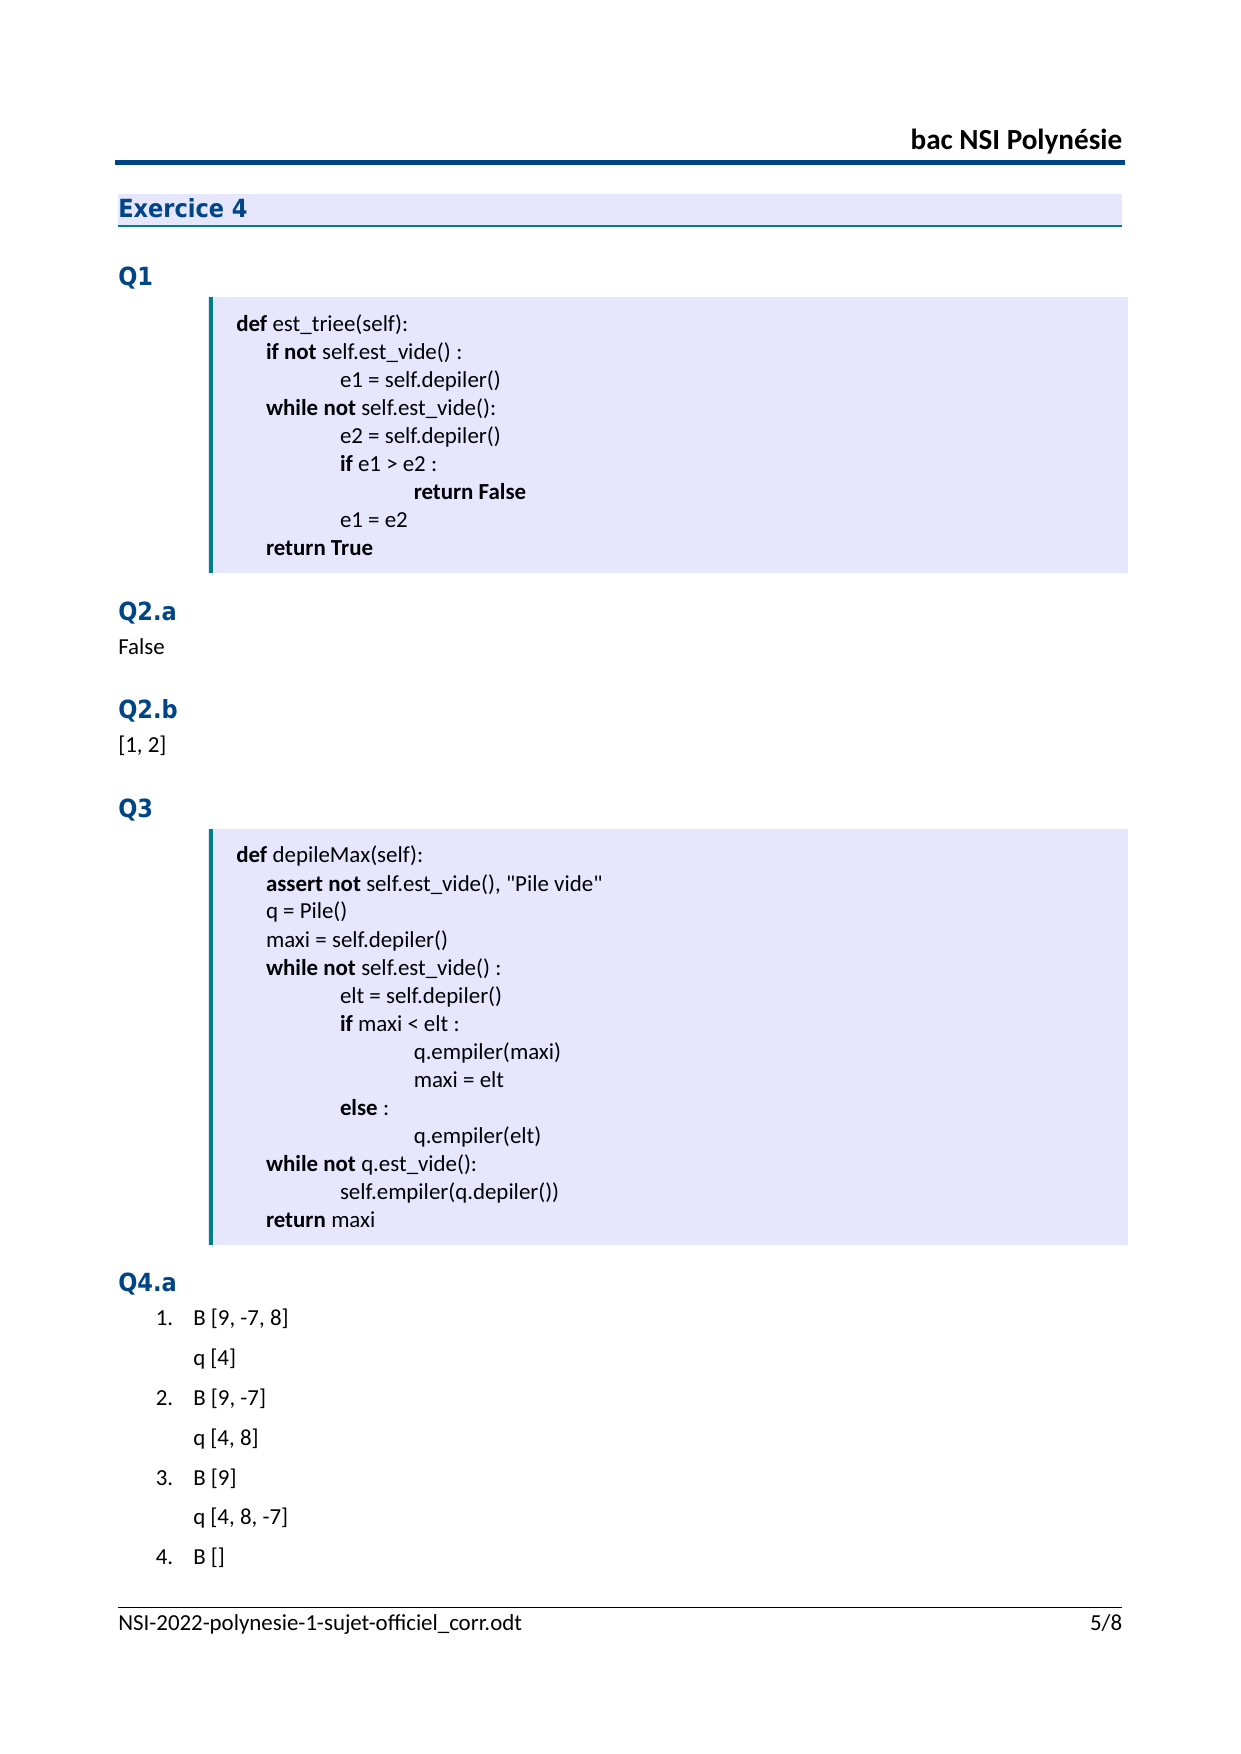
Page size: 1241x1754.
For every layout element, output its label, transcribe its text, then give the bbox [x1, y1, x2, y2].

text q.empiler(maxi) [213, 1037, 1128, 1065]
text while not self.est_vide(): [213, 393, 1128, 421]
text [1, 2] [118, 730, 1122, 758]
list q [4, 8, -7] [156, 1502, 1122, 1530]
text if e1 > e2 : [213, 449, 1128, 477]
text else : [213, 1093, 1128, 1121]
text def est_triee(self): [213, 297, 1128, 337]
text if maxi < elt : [213, 1009, 1128, 1037]
list B [9] [156, 1463, 1122, 1491]
text if not self.est_vide() : [213, 337, 1128, 365]
text while not self.est_vide() : [213, 953, 1128, 981]
text maxi = elt [213, 1065, 1128, 1093]
text while not q.est_vide(): [213, 1149, 1128, 1177]
text return maxi [213, 1205, 1128, 1245]
list q [4, 8] [156, 1423, 1122, 1451]
text q.empiler(elt) [213, 1121, 1128, 1149]
text e2 = self.depiler() [213, 421, 1128, 449]
text assert not self.est_vide(), "Pile vide" [213, 869, 1128, 897]
text e1 = self.depiler() [213, 365, 1128, 393]
text self.empiler(q.depiler()) [213, 1177, 1128, 1205]
subtitle Exercice 4 [118, 194, 1122, 225]
subtitle Q1 [118, 262, 1122, 291]
subtitle Q4.a [118, 1268, 1122, 1297]
text return True [213, 533, 1128, 573]
text q = Pile() [213, 897, 1128, 925]
list B [9, -7, 8] [156, 1303, 1122, 1331]
list B [9, -7] [156, 1383, 1122, 1411]
text return False [213, 477, 1128, 505]
text elt = self.depiler() [213, 981, 1128, 1009]
text False [118, 632, 1122, 660]
list q [4] [156, 1343, 1122, 1371]
text def depileMax(self): [213, 829, 1128, 869]
subtitle Q2.a [118, 597, 1122, 626]
subtitle Q3 [118, 794, 1122, 823]
list B [] [156, 1542, 1122, 1570]
text e1 = e2 [213, 505, 1128, 533]
subtitle Q2.b [118, 695, 1122, 724]
text maxi = self.depiler() [213, 925, 1128, 953]
